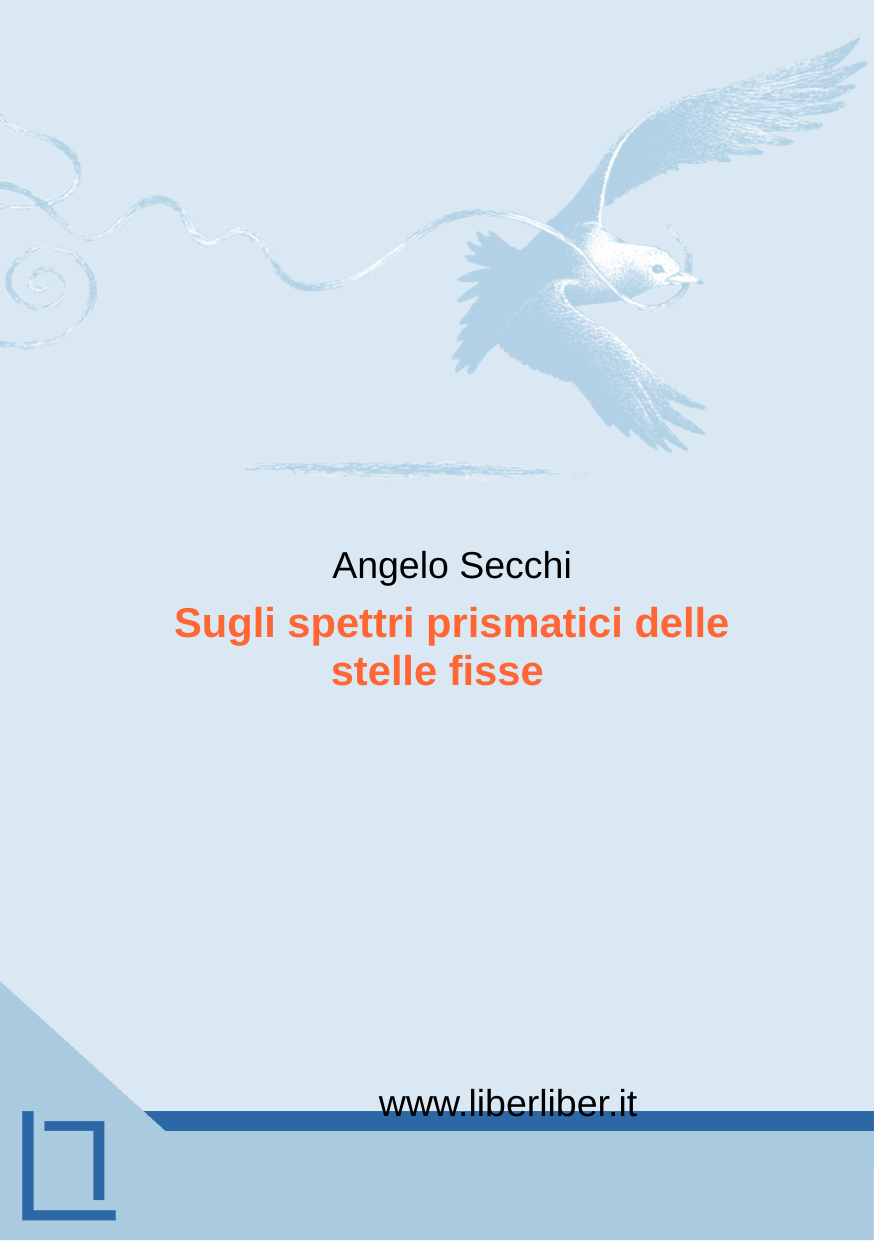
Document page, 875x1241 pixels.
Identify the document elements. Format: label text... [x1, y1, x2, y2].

text Sugli spettri prismatici delle stelle fisse [94, 598, 779, 694]
text Angelo Secchi [94, 543, 779, 586]
text www.liberliber.it [331, 1081, 685, 1124]
picture [0, 0, 874, 1241]
